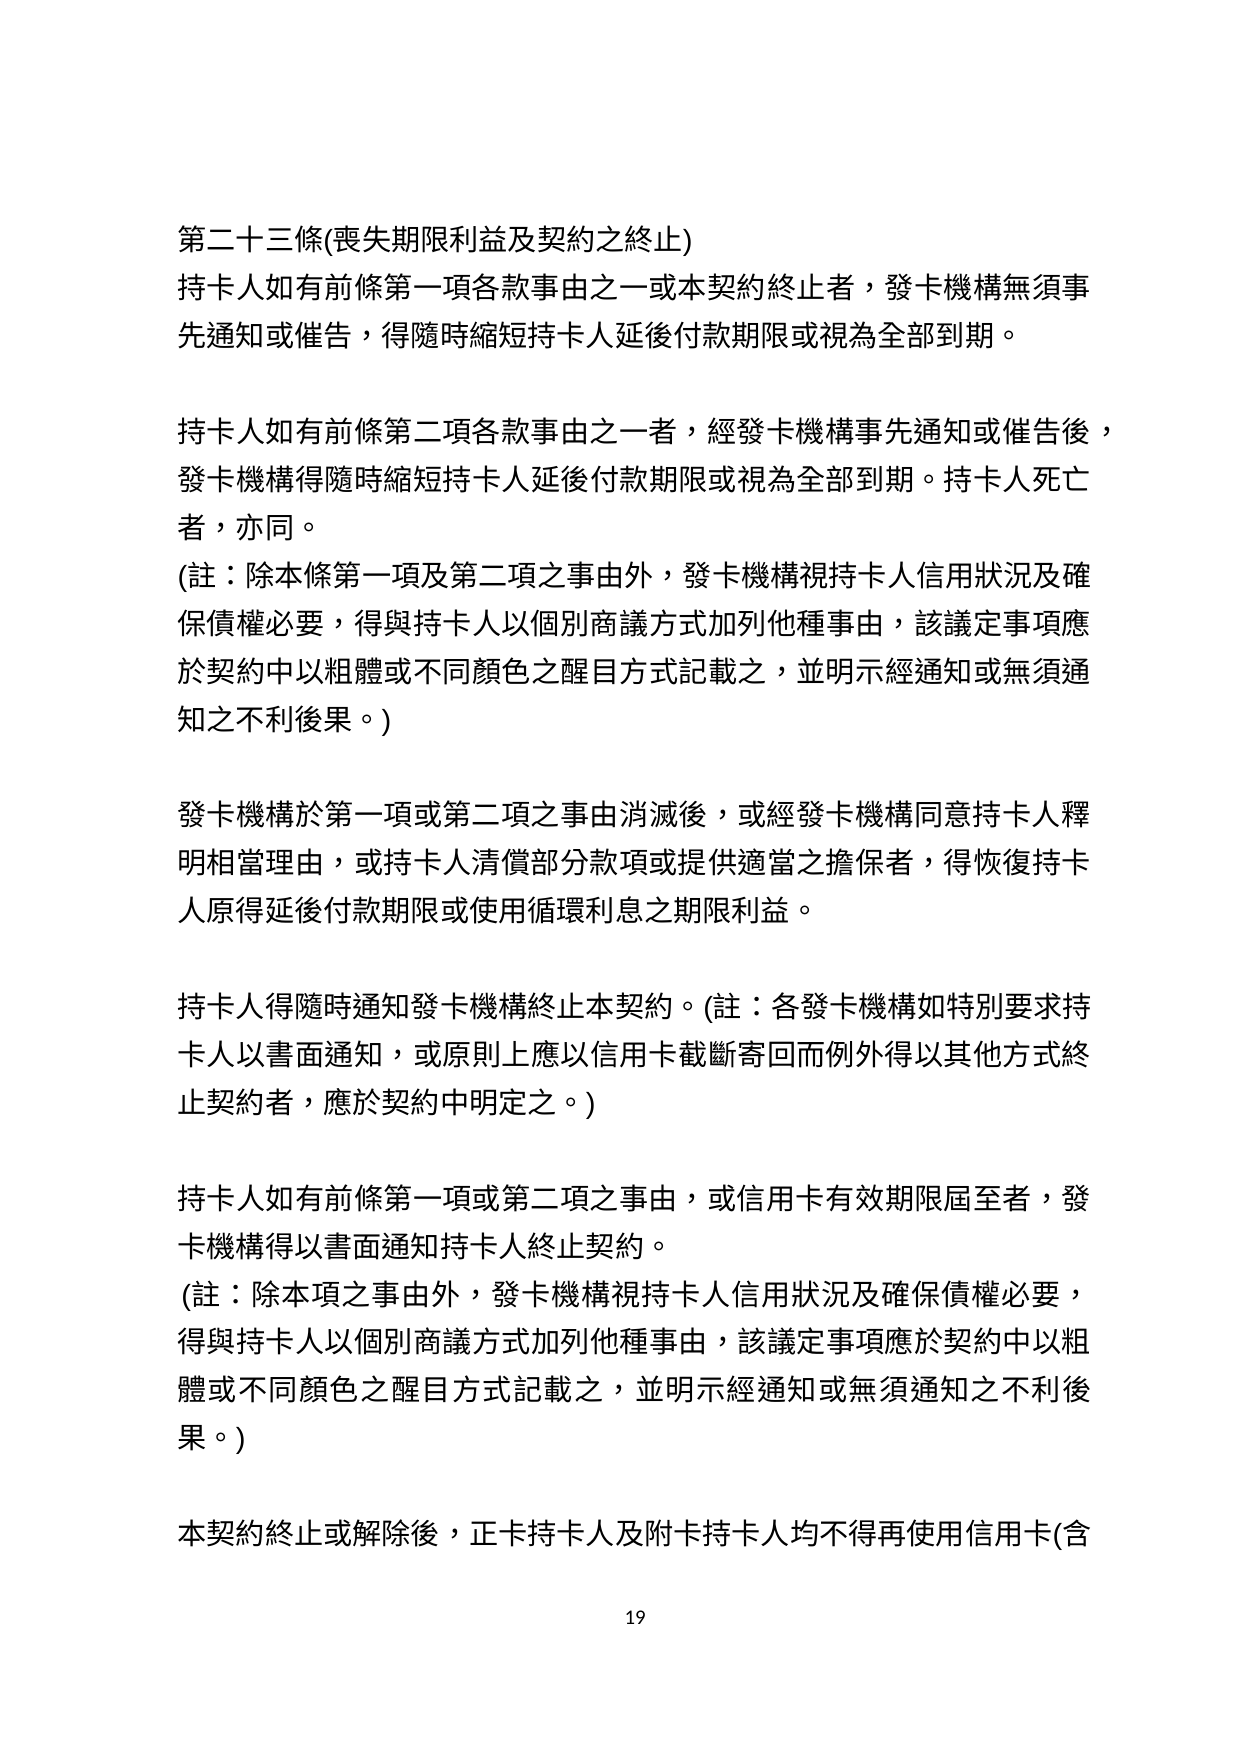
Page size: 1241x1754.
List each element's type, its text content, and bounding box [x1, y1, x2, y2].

text 持卡人如有前條第二項各款事由之一者，經發卡機構事先通知或催告後，發卡機構得隨時縮短持卡人延後付款期限或視為全部到期。持卡人死亡者，亦同。 [177, 404, 1092, 548]
text 持卡人如有前條第一項或第二項之事由，或信用卡有效期限屆至者，發卡機構得以書面通知持卡人終止契約。 [177, 1171, 1092, 1267]
text 持卡人如有前條第一項各款事由之一或本契約終止者，發卡機構無須事先通知或催告，得隨時縮短持卡人延後付款期限或視為全部到期。 [177, 260, 1092, 356]
text 發卡機構於第一項或第二項之事由消滅後，或經發卡機構同意持卡人釋明相當理由，或持卡人清償部分款項或提供適當之擔保者，得恢復持卡人原得延後付款期限或使用循環利息之期限利益。 [177, 787, 1092, 931]
text 第二十三條(喪失期限利益及契約之終止) [177, 212, 1092, 260]
text 本契約終止或解除後，正卡持卡人及附卡持卡人均不得再使用信用卡(含 [177, 1506, 1092, 1554]
text 持卡人得隨時通知發卡機構終止本契約。(註：各發卡機構如特別要求持卡人以書面通知，或原則上應以信用卡截斷寄回而例外得以其他方式終止契約者，應於契約中明定之。) [177, 979, 1092, 1123]
text (註：除本條第一項及第二項之事由外，發卡機構視持卡人信用狀況及確保債權必要，得與持卡人以個別商議方式加列他種事由，該議定事項應於契約中以粗體或不同顏色之醒目方式記載之，並明示經通知或無須通知之不利後果。) [177, 548, 1092, 739]
text (註：除本項之事由外，發卡機構視持卡人信用狀況及確保債權必要，得與持卡人以個別商議方式加列他種事由，該議定事項應於契約中以粗體或不同顏色之醒目方式記載之，並明示經通知或無須通知之不利後果。) [172, 1267, 1092, 1458]
